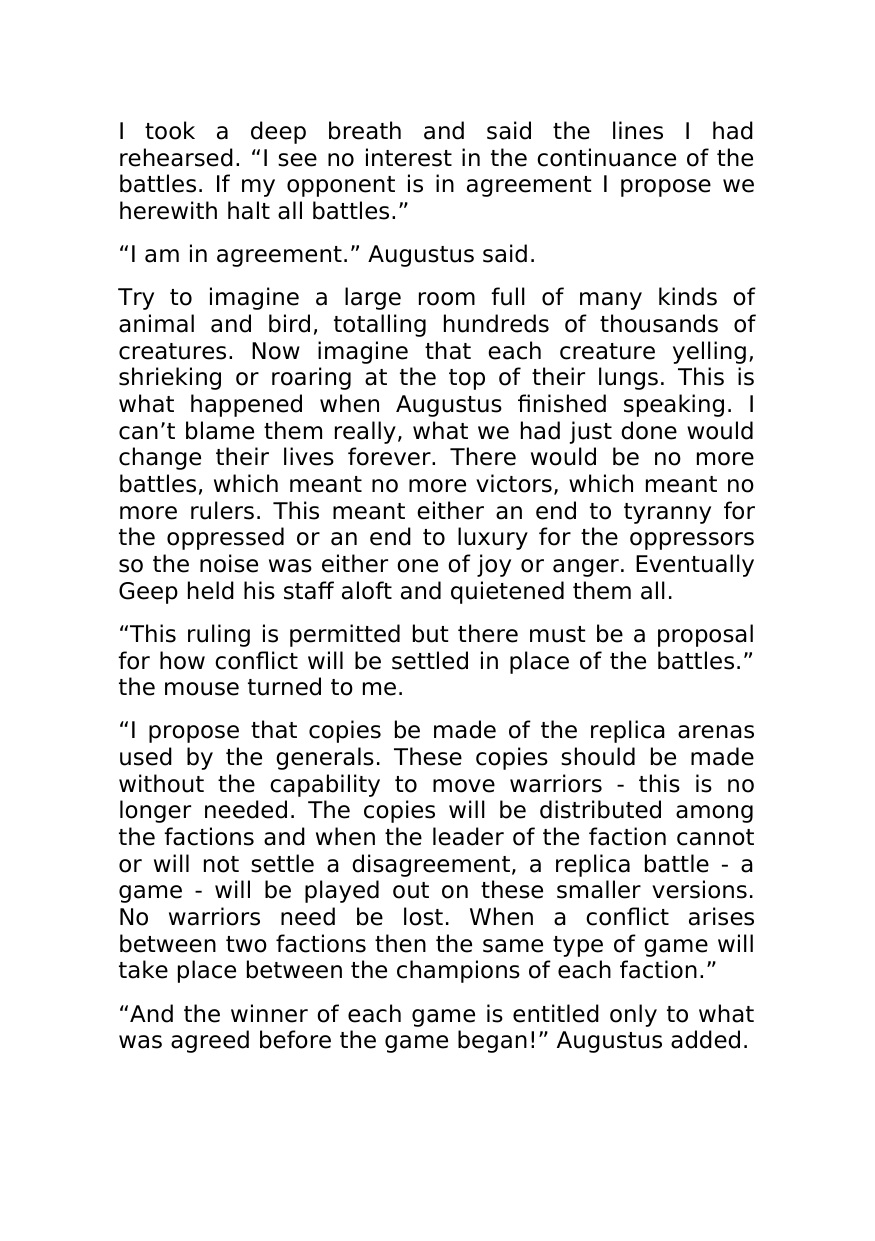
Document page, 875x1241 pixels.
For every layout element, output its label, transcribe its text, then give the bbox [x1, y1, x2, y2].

text Try to imagine a large room full of many kinds of animal and bird, totalling hundreds of thousands of creatures. Now imagine that each creature yelling, shrieking or roaring at the top of their lungs. This is what happened when Augustus finished speaking. I can’t blame them really, what we had just done would change their lives forever. There would be no more battles, which meant no more victors, which meant no more rulers. This meant either an end to tyranny for the oppressed or an end to luxury for the oppressors so the noise was either one of joy or anger. Eventually Geep held his staff aloft and quietened them all. [118, 284, 756, 604]
text I took a deep breath and said the lines I had rehearsed. “I see no interest in the continuance of the battles. If my opponent is in agreement I propose we herewith halt all battles.” [118, 118, 756, 225]
text “I propose that copies be made of the replica arenas used by the generals. These copies should be made without the capability to move warriors - this is no longer needed. The copies will be distributed among the factions and when the leader of the faction cannot or will not settle a disagreement, a replica battle - a game - will be played out on these smaller versions. No warriors need be lost. When a conflict arises between two factions then the same type of game will take place between the champions of each faction.” [118, 718, 756, 984]
text “I am in agreement.” Augustus said. [118, 241, 756, 268]
text “And the winner of each game is entitled only to what was agreed before the game began!” Augustus added. [118, 1001, 756, 1054]
text “This ruling is permitted but there must be a proposal for how conflict will be settled in place of the battles.” the mouse turned to me. [118, 621, 756, 701]
